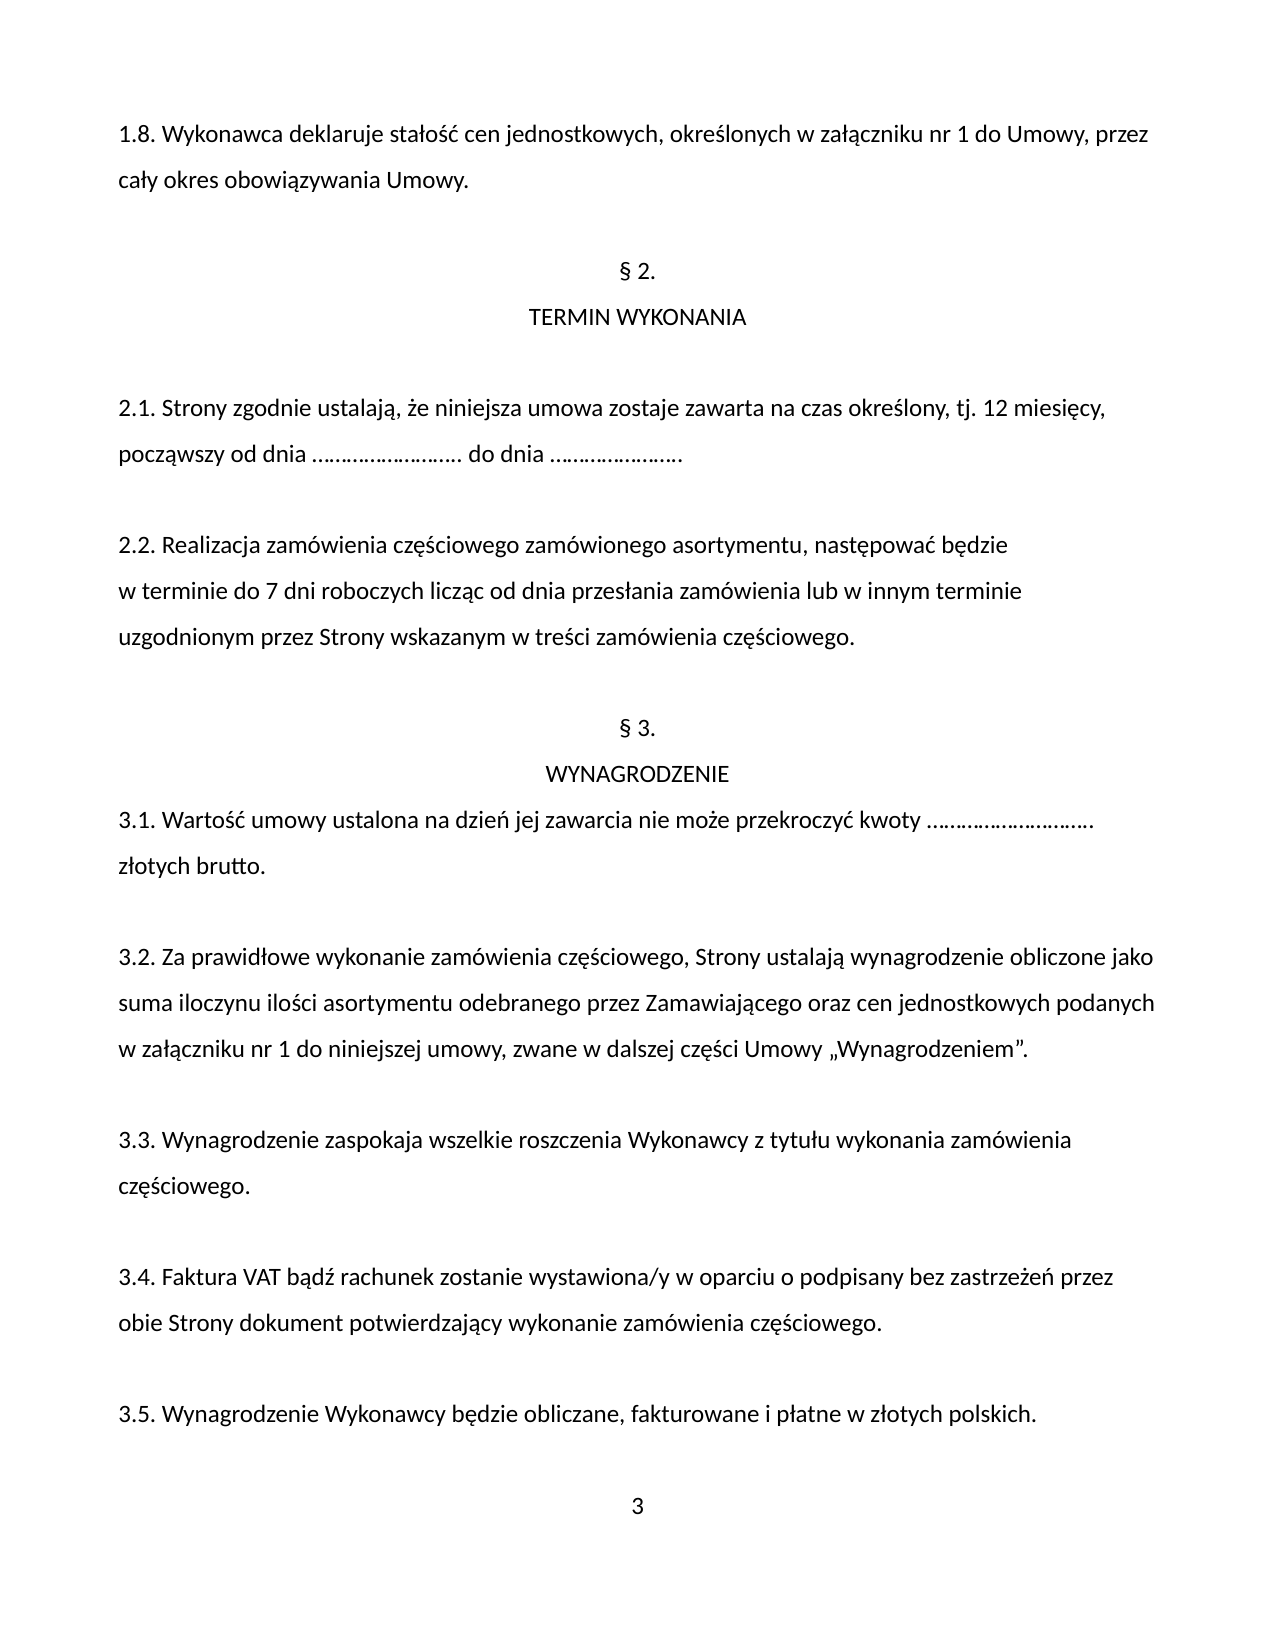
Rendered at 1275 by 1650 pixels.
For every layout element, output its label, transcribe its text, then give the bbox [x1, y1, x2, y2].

text 2.1. Strony zgodnie ustalają, że niniejsza umowa zostaje zawarta na czas określony, tj. 12 miesięcy, począwszy od dnia …………………….. do dnia ………………….. [118, 392, 1157, 469]
text 3.1. Wartość umowy ustalona na dzień jej zawarcia nie może przekroczyć kwoty ……………………….. złotych brutto. [118, 804, 1157, 880]
text TERMIN WYKONANIA [118, 301, 1157, 332]
text 3.5. Wynagrodzenie Wykonawcy będzie obliczane, fakturowane i płatne w złotych polskich. [118, 1398, 1157, 1429]
text 3.2. Za prawidłowe wykonanie zamówienia częściowego, Strony ustalają wynagrodzenie obliczone jako suma iloczynu ilości asortymentu odebranego przez Zamawiającego oraz cen jednostkowych podanych w załączniku nr 1 do niniejszej umowy, zwane w dalszej części Umowy „Wynagrodzeniem”. [118, 941, 1157, 1063]
text 2.2. Realizacja zamówienia częściowego zamówionego asortymentu, następować będzie w terminie do 7 dni roboczych licząc od dnia przesłania zamówienia lub w innym terminie uzgodnionym przez Strony wskazanym w treści zamówienia częściowego. [118, 530, 1157, 652]
text 3 [118, 1490, 1157, 1521]
text § 3. [118, 713, 1157, 743]
text 3.3. Wynagrodzenie zaspokaja wszelkie roszczenia Wykonawcy z tytułu wykonania zamówienia częściowego. [118, 1124, 1157, 1200]
text 1.8. Wykonawca deklaruje stałość cen jednostkowych, określonych w załączniku nr 1 do Umowy, przez cały okres obowiązywania Umowy. [118, 118, 1157, 194]
text 3.4. Faktura VAT bądź rachunek zostanie wystawiona/y w oparciu o podpisany bez zastrzeżeń przez obie Strony dokument potwierdzający wykonanie zamówienia częściowego. [118, 1261, 1157, 1338]
text § 2. [118, 255, 1157, 286]
text WYNAGRODZENIE [118, 758, 1157, 789]
